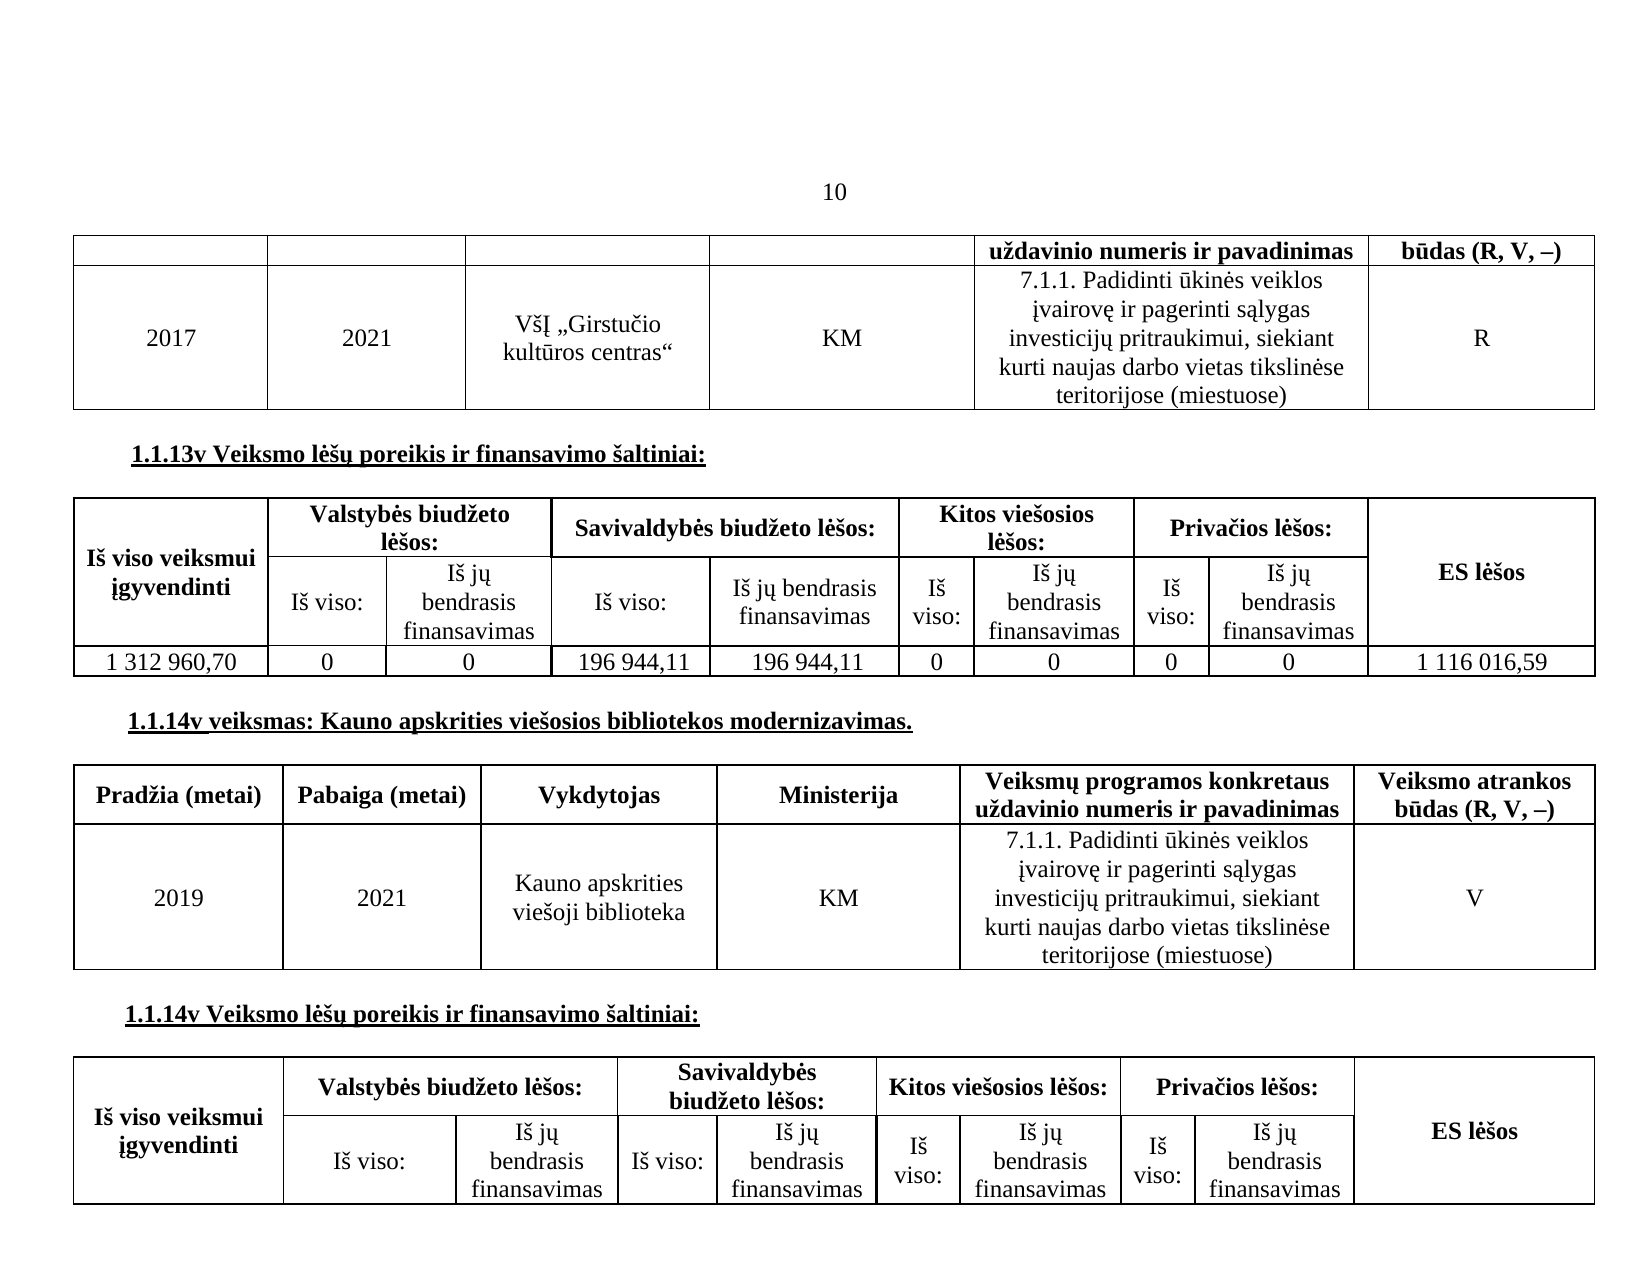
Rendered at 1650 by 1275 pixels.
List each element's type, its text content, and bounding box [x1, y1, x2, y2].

table_cell Iš jų bendrasis finansavimas [961, 1116, 1120, 1203]
table_cell 1.1.14v veiksmas: Kauno apskrities viešosios bibliotekos modernizavimas. [115, 677, 1595, 764]
table_cell [505, 468, 551, 497]
table_cell [551, 468, 620, 497]
table_cell Veiksmų programos konkretaus uždavinio numeris ir pavadinimas [961, 766, 1353, 823]
table_cell Iš viso veiksmui įgyvendinti [75, 499, 267, 644]
table_cell [1039, 468, 1108, 497]
table_cell [74, 677, 115, 764]
table_cell [183, 410, 218, 439]
table_cell [1109, 410, 1161, 439]
table_cell Iš jų bendrasis finansavimas [1196, 1116, 1353, 1203]
table_cell [1431, 410, 1595, 439]
table_cell Kitos viešosios lėšos: [900, 499, 1133, 556]
table_cell 7.1.1. Padidinti ūkinės veiklos įvairovę ir pagerinti sąlygas investicijų pritraukimui, siekiant kurti naujas darbo vietas tikslinėse teritorijose (miestuose) [961, 825, 1353, 969]
table_cell Privačios lėšos: [1135, 499, 1367, 556]
table_cell ES lėšos [1369, 499, 1594, 644]
table_cell V [1355, 825, 1594, 969]
table_cell 2021 [284, 825, 480, 969]
table_cell [1161, 410, 1272, 439]
table_cell [183, 468, 218, 497]
table_cell uždavinio numeris ir pavadinimas [975, 236, 1368, 264]
table_cell [769, 468, 843, 497]
table_cell ES lėšos [1355, 1058, 1594, 1203]
table_cell 1.1.14v Veiksmo lėšų poreikis ir finansavimo šaltiniai: [74, 970, 1595, 1056]
table_cell Iš jų bendrasis finansavimas [975, 558, 1133, 644]
table_cell Iš viso: [1135, 558, 1208, 644]
table_cell 2019 [75, 825, 282, 969]
table_cell Iš jų bendrasis finansavimas [457, 1116, 617, 1203]
table_cell [218, 468, 268, 497]
table_cell 1.1.13v Veiksmo lėšų poreikis ir finansavimo šaltiniai: [74, 439, 1595, 468]
table_cell [930, 410, 1038, 439]
table_cell [505, 410, 551, 439]
table_cell būdas (R, V, –) [1369, 236, 1594, 264]
table_cell Pabaiga (metai) [284, 766, 480, 823]
table_cell Iš jų bendrasis finansavimas [711, 558, 898, 644]
table_cell Valstybės biudžeto lėšos: [269, 499, 550, 556]
table_cell [1431, 468, 1595, 497]
table_cell Iš jų bendrasis finansavimas [387, 557, 551, 644]
table_cell [620, 468, 769, 497]
table_cell 0 [1135, 647, 1208, 675]
table_cell Iš viso: [878, 1116, 959, 1203]
table_cell [1161, 468, 1272, 497]
table_cell [328, 410, 505, 439]
table_cell Iš jų bendrasis finansavimas [718, 1116, 875, 1203]
table_cell 1 116 016,59 [1369, 647, 1594, 675]
table_cell 0 [269, 646, 385, 675]
table_cell 0 [1210, 647, 1367, 675]
table_cell Vykdytojas [482, 766, 716, 823]
table_cell 0 [387, 646, 550, 675]
table_cell Valstybės biudžeto lėšos: [284, 1058, 617, 1115]
table_cell Ministerija [718, 766, 959, 823]
table_cell 7.1.1. Padidinti ūkinės veiklos įvairovę ir pagerinti sąlygas investicijų pritraukimui, siekiant kurti naujas darbo vietas tikslinėse teritorijose (miestuose) [975, 266, 1368, 409]
table_cell [843, 410, 930, 439]
table_cell Iš viso: [269, 557, 386, 644]
table_cell [710, 236, 974, 264]
table_cell [268, 410, 328, 439]
table_cell Iš viso: [900, 558, 973, 644]
table_cell R [1369, 266, 1594, 409]
table_cell Kitos viešosios lėšos: [877, 1058, 1120, 1115]
table_cell [1368, 410, 1431, 439]
table_cell [930, 468, 1038, 497]
table_cell 196 944,11 [553, 647, 709, 675]
table_cell [769, 410, 843, 439]
table_cell Iš jų bendrasis finansavimas [1210, 558, 1367, 644]
table_cell KM [710, 266, 974, 409]
table_cell [1109, 468, 1161, 497]
table_cell [74, 410, 182, 439]
table_cell 2021 [268, 266, 465, 409]
table_cell [1039, 410, 1108, 439]
table_cell 196 944,11 [711, 647, 898, 675]
table_cell [328, 468, 505, 497]
table_cell [74, 468, 182, 497]
table_cell Savivaldybės biudžeto lėšos: [618, 1058, 876, 1115]
table_cell [268, 468, 328, 497]
table_cell [218, 410, 268, 439]
table_cell 1 312 960,70 [75, 647, 267, 675]
table_cell [74, 236, 267, 264]
table_cell [1272, 468, 1368, 497]
table_cell [1272, 410, 1368, 439]
table_cell VšĮ „Girstučio kultūros centras“ [466, 266, 709, 409]
table_cell Iš viso: [619, 1116, 716, 1203]
table_cell KM [718, 825, 959, 969]
table_cell Iš viso veiksmui įgyvendinti [74, 1058, 283, 1203]
table_cell 0 [900, 647, 973, 675]
table_cell 0 [975, 647, 1133, 675]
table_cell Savivaldybės biudžeto lėšos: [553, 499, 898, 556]
table_cell [843, 468, 930, 497]
table_cell Iš viso: [1122, 1116, 1194, 1203]
table_cell [1368, 468, 1431, 497]
table_cell [268, 236, 465, 264]
table_cell [620, 410, 769, 439]
table_cell Kauno apskrities viešoji biblioteka [482, 825, 716, 969]
table_cell Iš viso: [284, 1116, 455, 1203]
table_cell Veiksmo atrankos būdas (R, V, –) [1355, 766, 1594, 823]
table_cell [551, 410, 620, 439]
table_cell 2017 [74, 266, 267, 409]
table_cell Pradžia (metai) [75, 766, 282, 823]
table_cell Privačios lėšos: [1121, 1058, 1354, 1115]
table_cell [466, 236, 709, 264]
table_cell Iš viso: [552, 558, 709, 644]
